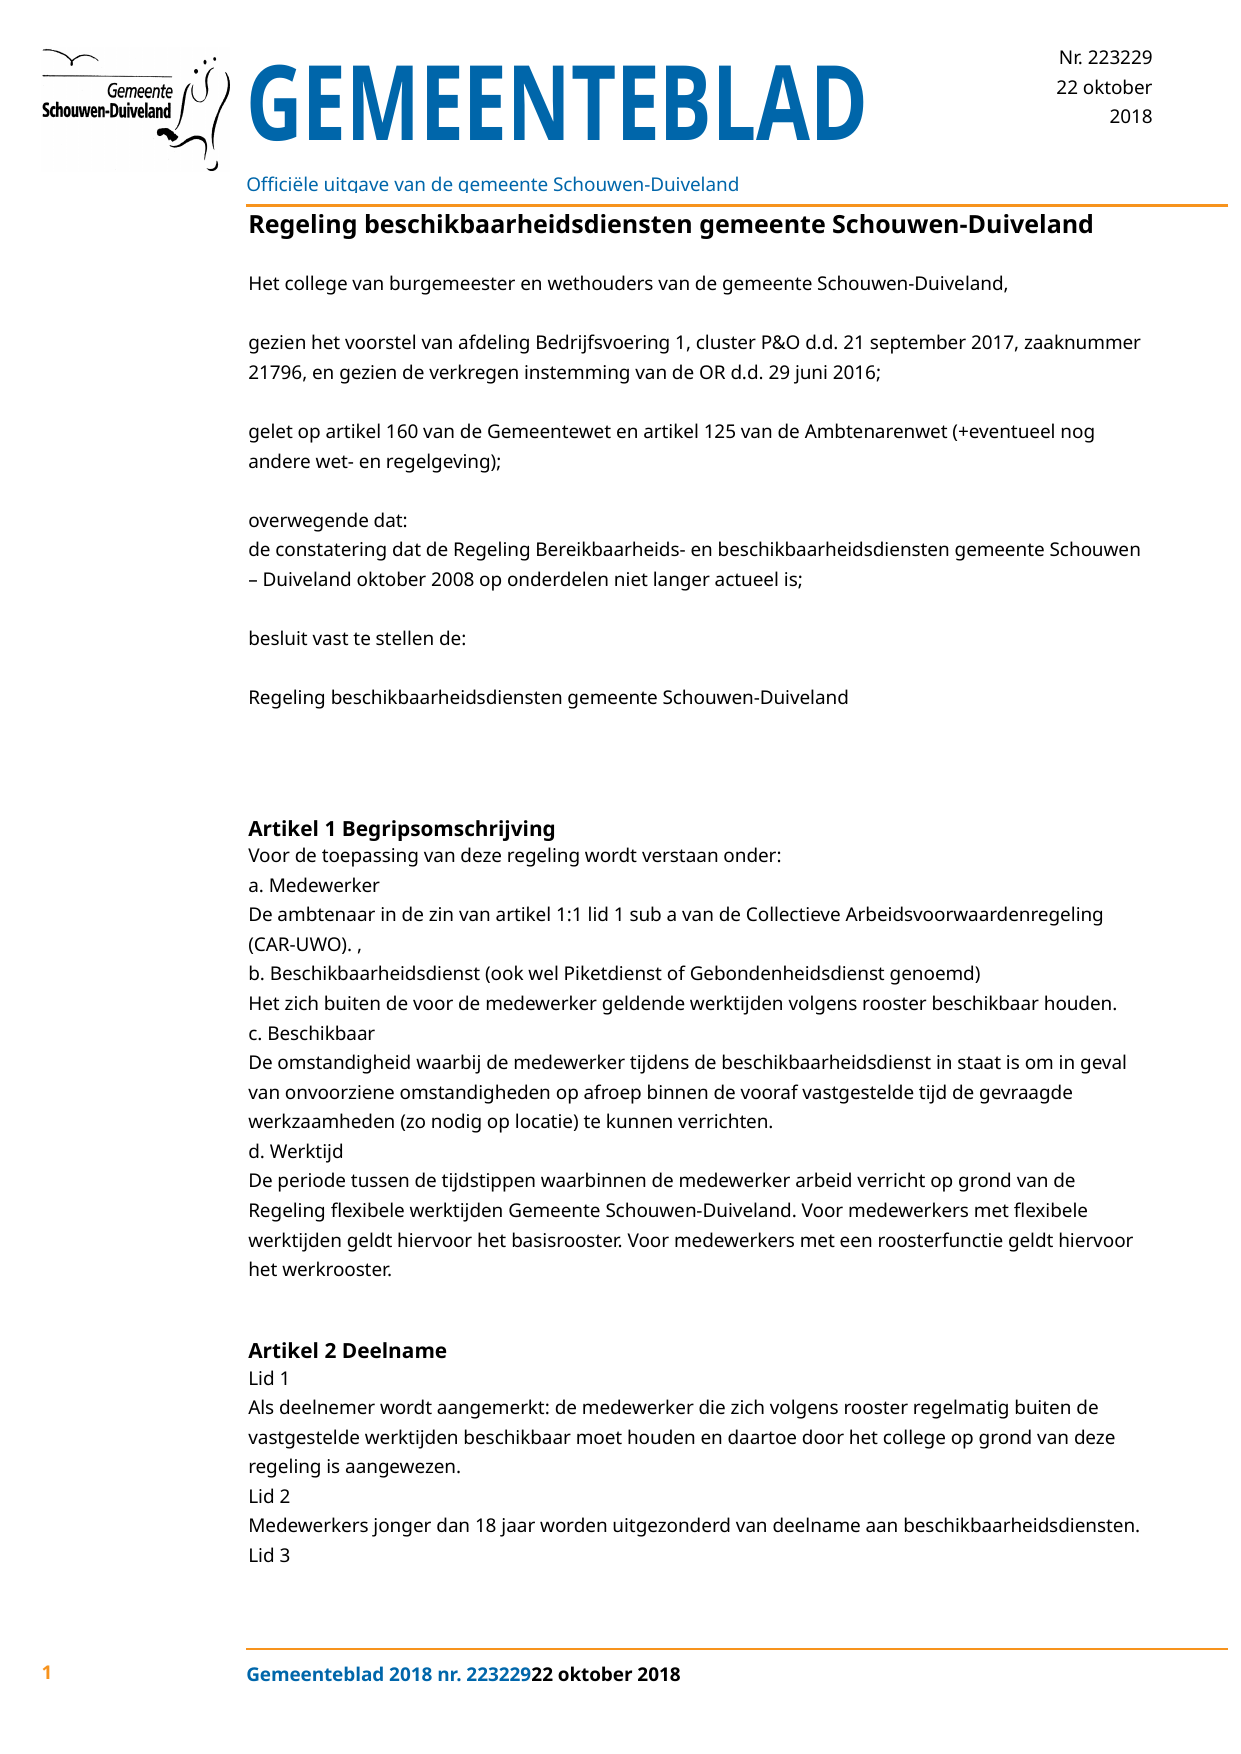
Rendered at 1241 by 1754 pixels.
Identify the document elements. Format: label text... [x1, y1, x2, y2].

text Het zich buiten de voor de medewerker geldende werktijden volgens rooster beschikbaar houden. [248, 990, 1152, 1016]
text besluit vast te stellen de: [248, 625, 1152, 651]
text gezien het voorstel van afdeling Bedrijfsvoering 1, cluster P&O d.d. 21 september 2017, zaaknummer 21796, en gezien de verkregen instemming van de OR d.d. 29 juni 2016; [248, 329, 1152, 385]
text Het college van burgemeester en wethouders van de gemeente Schouwen-Duiveland, [248, 270, 1152, 296]
text Voor de toepassing van deze regeling wordt verstaan onder: [248, 842, 1152, 868]
text b. Beschikbaarheidsdienst (ook wel Piketdienst of Gebondenheidsdienst genoemd) [248, 961, 1152, 986]
text Lid 2 [248, 1483, 1152, 1509]
text overwegende dat: [248, 507, 1152, 533]
text de constatering dat de Regeling Bereikbaarheids- en beschikbaarheidsdiensten gemeente Schouwen – Duiveland oktober 2008 op onderdelen niet langer actueel is; [248, 537, 1152, 592]
text De periode tussen de tijdstippen waarbinnen de medewerker arbeid verricht op grond van de Regeling flexibele werktijden Gemeente Schouwen-Duiveland. Voor medewerkers met flexibele werktijden geldt hiervoor het basisrooster. Voor medewerkers met een roosterfunctie geldt hiervoor het werkrooster. [248, 1168, 1152, 1282]
text Lid 1 [248, 1365, 1152, 1391]
text Regeling beschikbaarheidsdiensten gemeente Schouwen-Duiveland [248, 684, 1152, 710]
text c. Beschikbaar [248, 1020, 1152, 1045]
text De omstandigheid waarbij de medewerker tijdens de beschikbaarheidsdienst in staat is om in geval van onvoorziene omstandigheden op afroep binnen de vooraf vastgestelde tijd de gevraagde werkzaamheden (zo nodig op locatie) te kunnen verrichten. [248, 1049, 1152, 1134]
text De ambtenaar in de zin van artikel 1:1 lid 1 sub a van de Collectieve Arbeidsvoorwaardenregeling (CAR-UWO). , [248, 901, 1152, 957]
text Lid 3 [248, 1542, 1152, 1568]
text gelet op artikel 160 van de Gemeentewet en artikel 125 van de Ambtenarenwet (+eventueel nog andere wet- en regelgeving); [248, 418, 1152, 473]
text Artikel 1 Begripsomschrijving [248, 814, 1152, 842]
text Als deelnemer wordt aangemerkt: de medewerker die zich volgens rooster regelmatig buiten de vastgestelde werktijden beschikbaar moet houden en daartoe door het college op grond van deze regeling is aangewezen. [248, 1394, 1152, 1479]
text Artikel 2 Deelname [248, 1336, 1152, 1365]
picture [41, 47, 231, 172]
text Medewerkers jonger dan 18 jaar worden uitgezonderd van deelname aan beschikbaarheidsdiensten. [248, 1513, 1152, 1538]
text Regeling beschikbaarheidsdiensten gemeente Schouwen-Duiveland [248, 207, 1152, 241]
text d. Werktijd [248, 1138, 1152, 1164]
text a. Medewerker [248, 872, 1152, 897]
